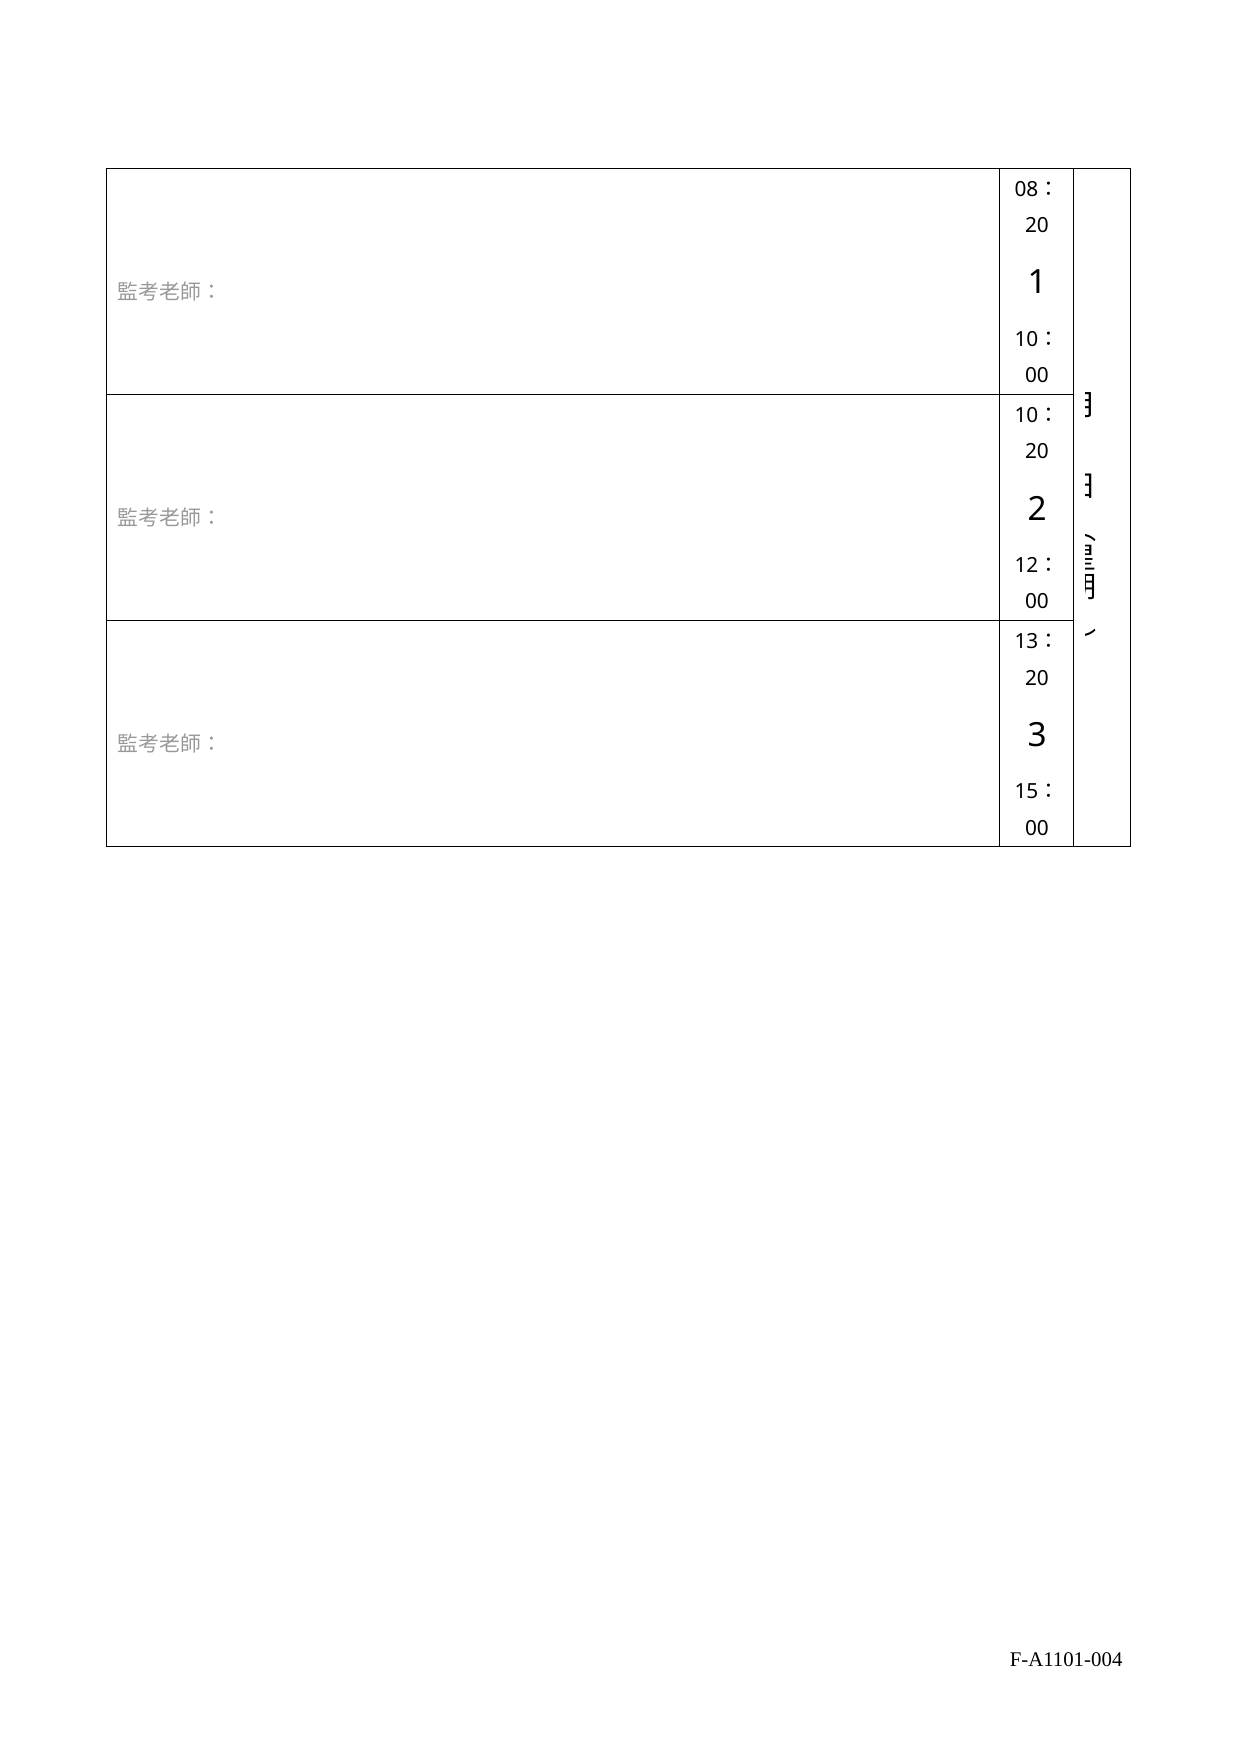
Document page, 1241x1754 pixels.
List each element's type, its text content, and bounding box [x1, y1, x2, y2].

table_cell 監考老師： [107, 169, 999, 393]
table_cell 監考老師： [107, 395, 999, 619]
table_cell 10：20 2 12：00 [1000, 395, 1073, 619]
table_cell 月 日 （星期 ） [1074, 169, 1130, 846]
table_header 大同大學 學年度 第 學期 期中\期末 考試監考表 [1131, 168, 1186, 846]
table_cell 監考老師： [107, 621, 999, 846]
table_cell 08：20 1 10：00 [1000, 169, 1073, 393]
table_cell 13：20 3 15：00 [1000, 621, 1073, 846]
